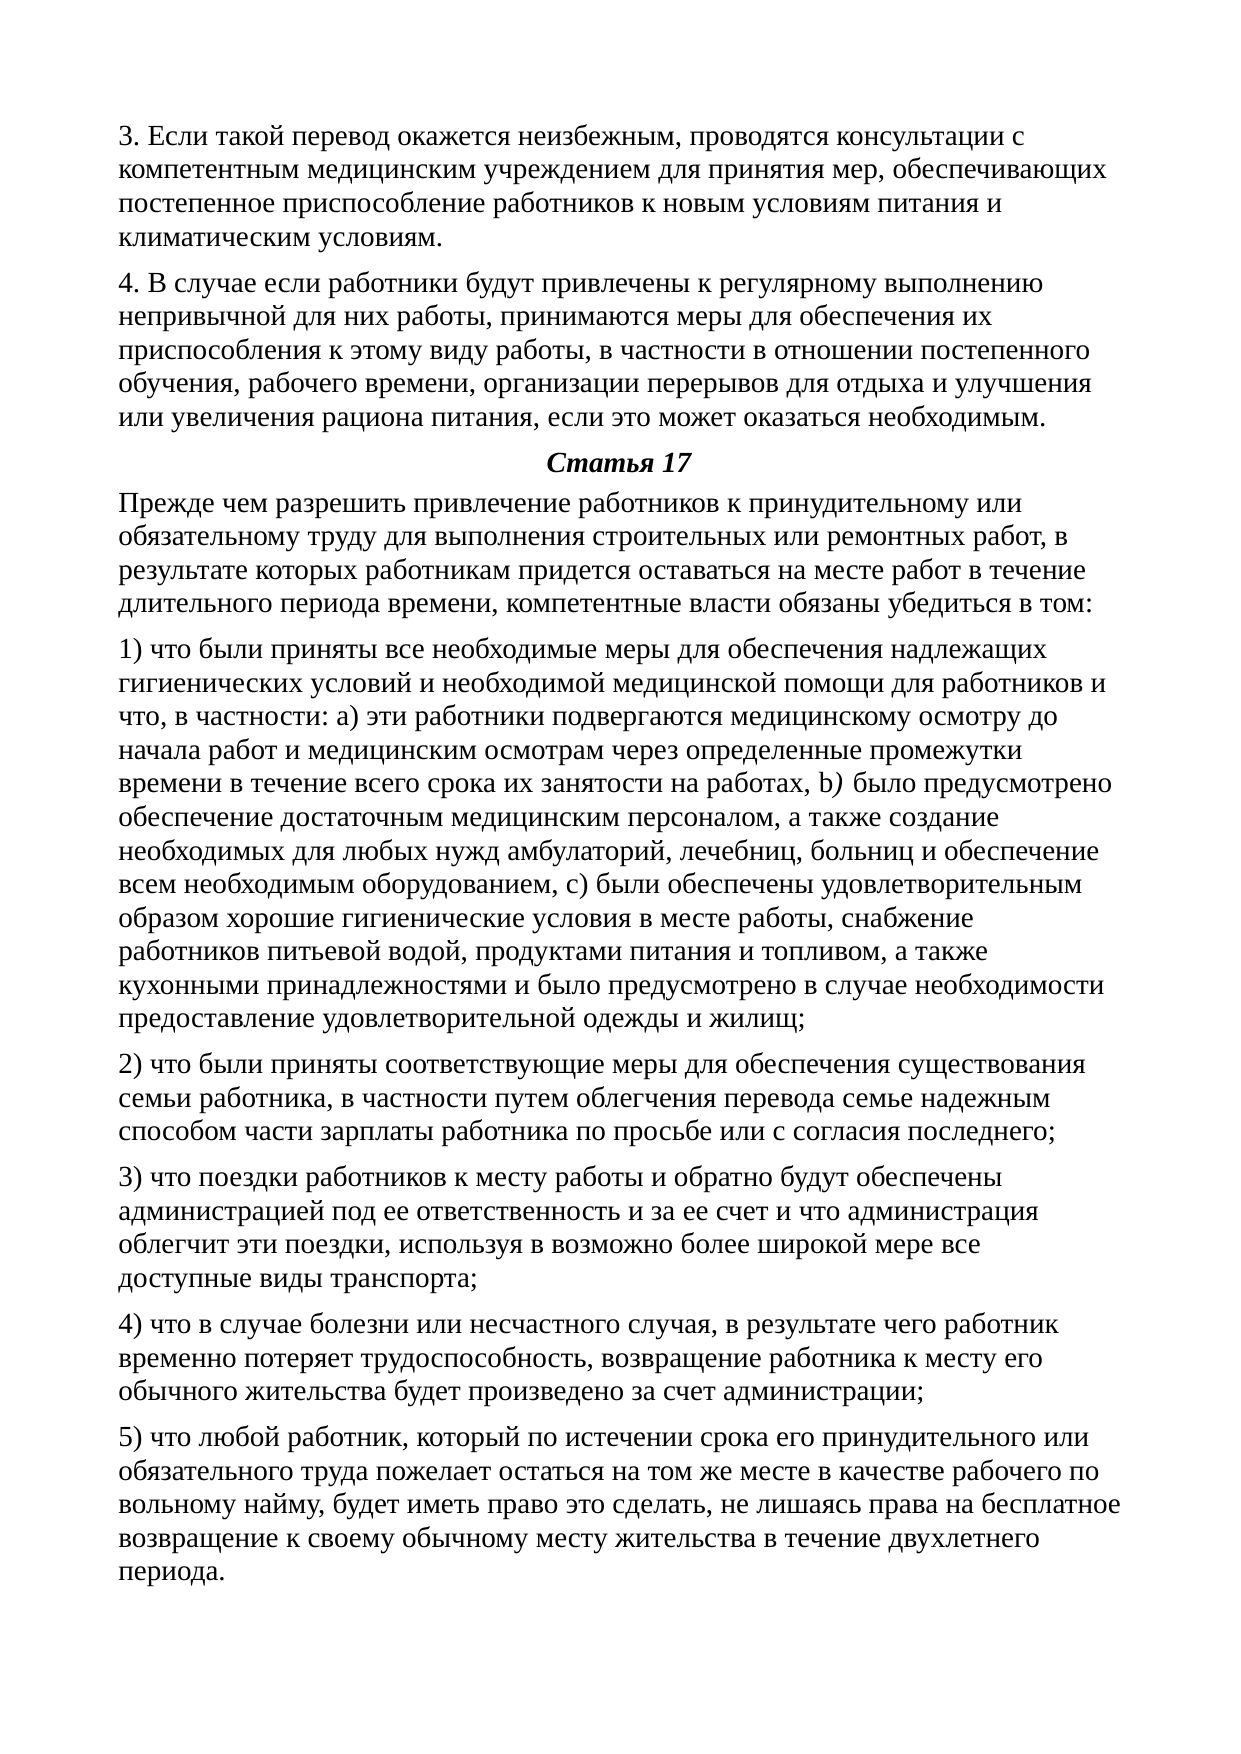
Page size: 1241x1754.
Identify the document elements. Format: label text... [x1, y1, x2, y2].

text 4) что в случае болезни или несчастного случая, в результате чего работник временно потеряет трудоспособность, возвращение работника к месту его обычного жительства будет произведено за счет администрации; [118, 1306, 1122, 1407]
text 1) что были приняты все необходимые меры для обеспечения надлежащих гигиенических условий и необходимой медицинской помощи для работников и что, в частности: а) эти работники подвергаются медицинскому осмотру до начала работ и медицинским осмотрам через определенные промежутки времени в течение всего срока их занятости на работах, b) было предусмотрено обеспечение достаточным медицинским персоналом, а также создание необходимых для любых нужд амбулаторий, лечебниц, больниц и обеспечение всем необходимым оборудованием, с) были обеспечены удовлетворительным образом хорошие гигиенические условия в месте работы, снабжение работников питьевой водой, продуктами питания и топливом, а также кухонными принадлежностями и было предусмотрено в случае необходимости предоставление удовлетворительной одежды и жилищ; [118, 631, 1122, 1034]
text 5) что любой работник, который по истечении срока его принудительного или обязательного труда пожелает остаться на том же месте в качестве рабочего по вольному найму, будет иметь право это сделать, не лишаясь права на бесплатное возвращение к своему обычному месту жительства в течение двухлетнего периода. [118, 1419, 1122, 1587]
subtitle Статья 17 [118, 445, 1122, 478]
text 3) что поездки работников к месту работы и обратно будут обеспечены администрацией под ее ответственность и за ее счет и что администрация облегчит эти поездки, используя в возможно более широкой мере все доступные виды транспорта; [118, 1159, 1122, 1294]
text 4. В случае если работники будут привлечены к регулярному выполнению непривычной для них работы, принимаются меры для обеспечения их приспособления к этому виду работы, в частности в отношении постепенного обучения, рабочего времени, организации перерывов для отдыха и улучшения или увеличения рациона питания, если это может оказаться необходимым. [118, 265, 1122, 432]
text Прежде чем разрешить привлечение работников к принудительному или обязательному труду для выполнения строительных или ремонтных работ, в результате которых работникам придется оставаться на месте работ в течение длительного периода времени, компетентные власти обязаны убедиться в том: [118, 485, 1122, 619]
text 2) что были приняты соответствующие меры для обеспечения существования семьи работника, в частности путем облегчения перевода семье надежным способом части зарплаты работника по просьбе или с согласия последнего; [118, 1046, 1122, 1147]
text 3. Если такой перевод окажется неизбежным, проводятся консультации с компетентным медицинским учреждением для принятия мер, обеспечивающих постепенное приспособление работников к новым условиям питания и климатическим условиям. [118, 118, 1122, 252]
